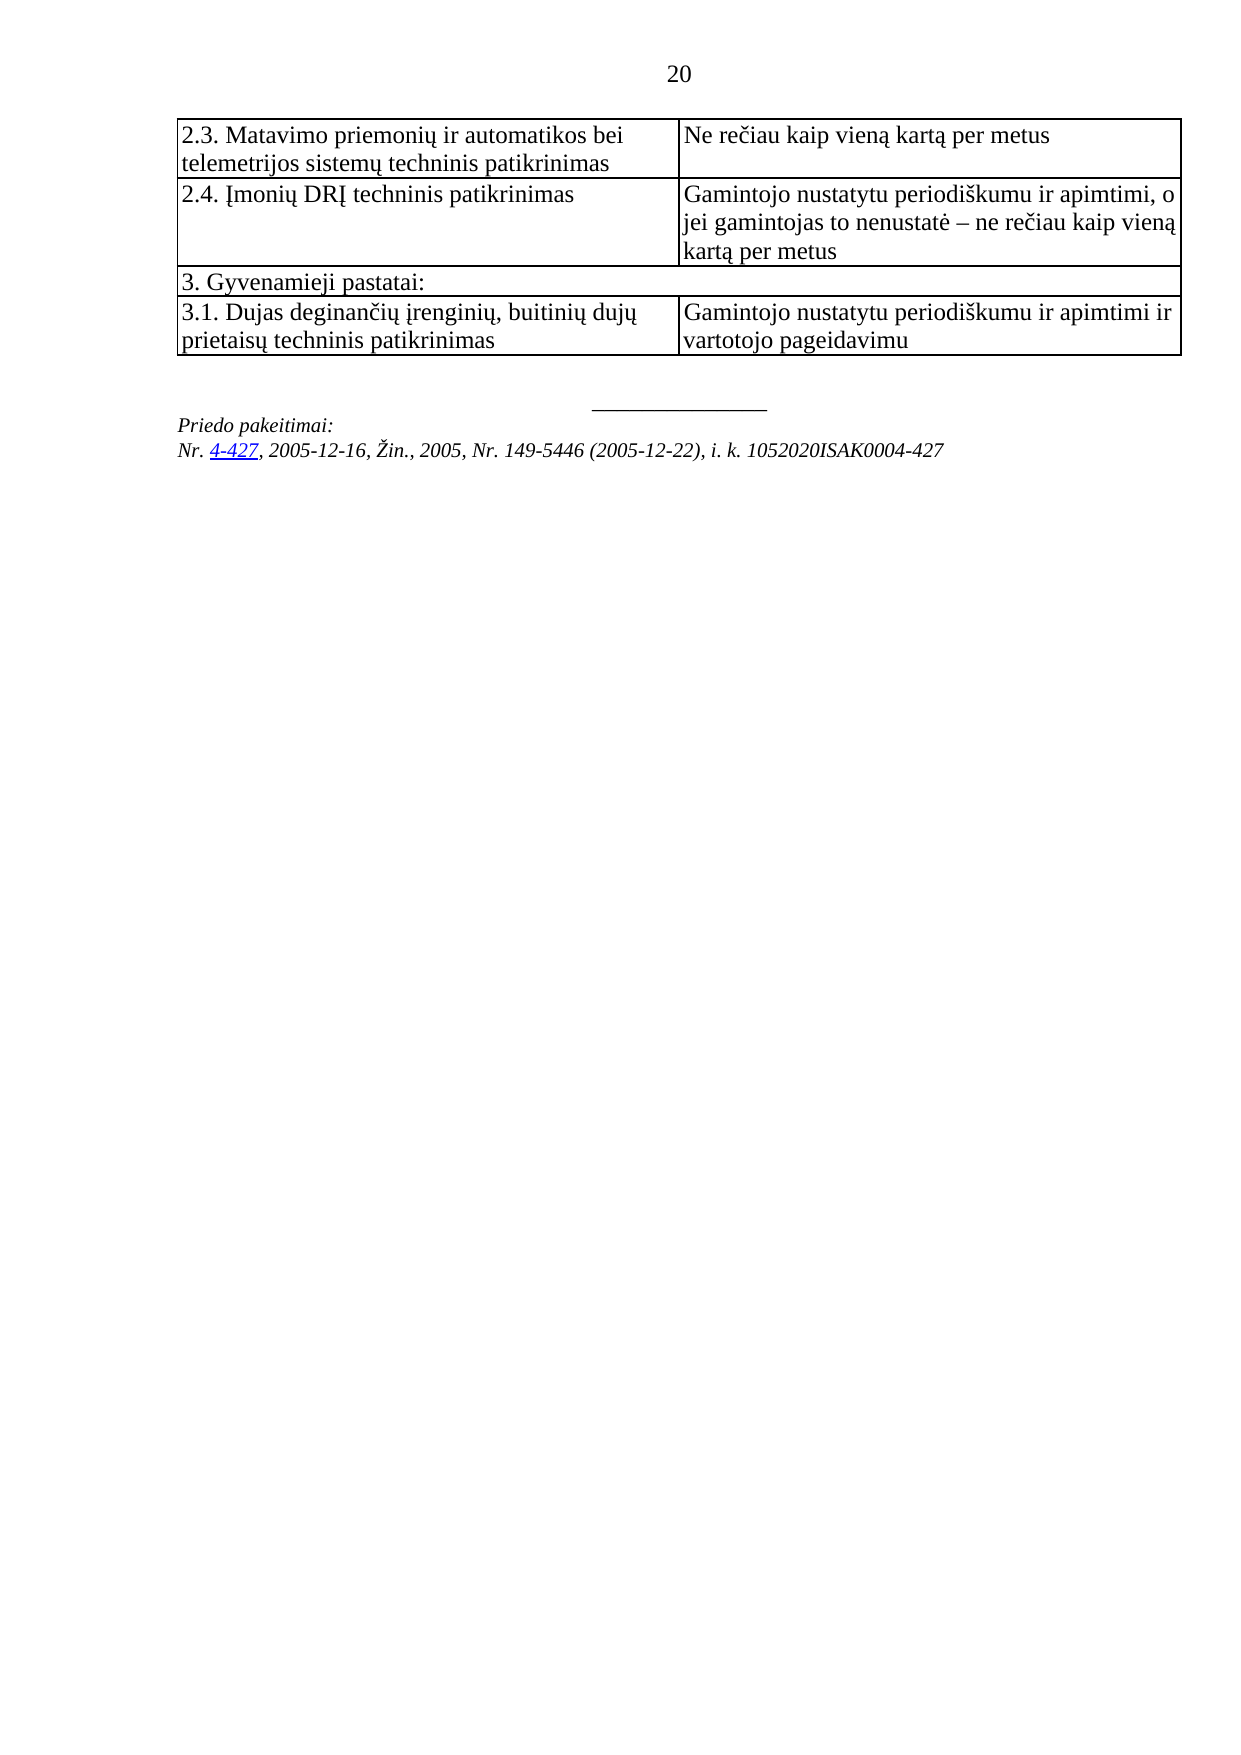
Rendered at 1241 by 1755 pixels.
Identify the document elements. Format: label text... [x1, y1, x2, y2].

table_cell 3.1. Dujas deginančių įrenginių, buitinių dujų prietaisų techninis patikrinimas [178, 297, 678, 354]
table_cell Ne rečiau kaip vieną kartą per metus [680, 120, 1180, 177]
text ______________ [177, 385, 1181, 413]
table_cell 3. Gyvenamieji pastatai: [178, 267, 1180, 295]
text Nr. 4-427, 2005-12-16, Žin., 2005, Nr. 149-5446 (2005-12-22), i. k. 1052020ISAK0004-427 [177, 437, 1181, 462]
table_cell Gamintojo nustatytu periodiškumu ir apimtimi ir vartotojo pageidavimu [680, 297, 1180, 354]
table_cell Gamintojo nustatytu periodiškumu ir apimtimi, o jei gamintojas to nenustatė – ne rečiau kaip vieną kartą per metus [680, 179, 1180, 265]
table_cell 2.3. Matavimo priemonių ir automatikos bei telemetrijos sistemų techninis patikrinimas [178, 120, 678, 177]
table_cell 2.4. Įmonių DRĮ techninis patikrinimas [178, 179, 678, 265]
text Priedo pakeitimai: [177, 413, 1181, 437]
